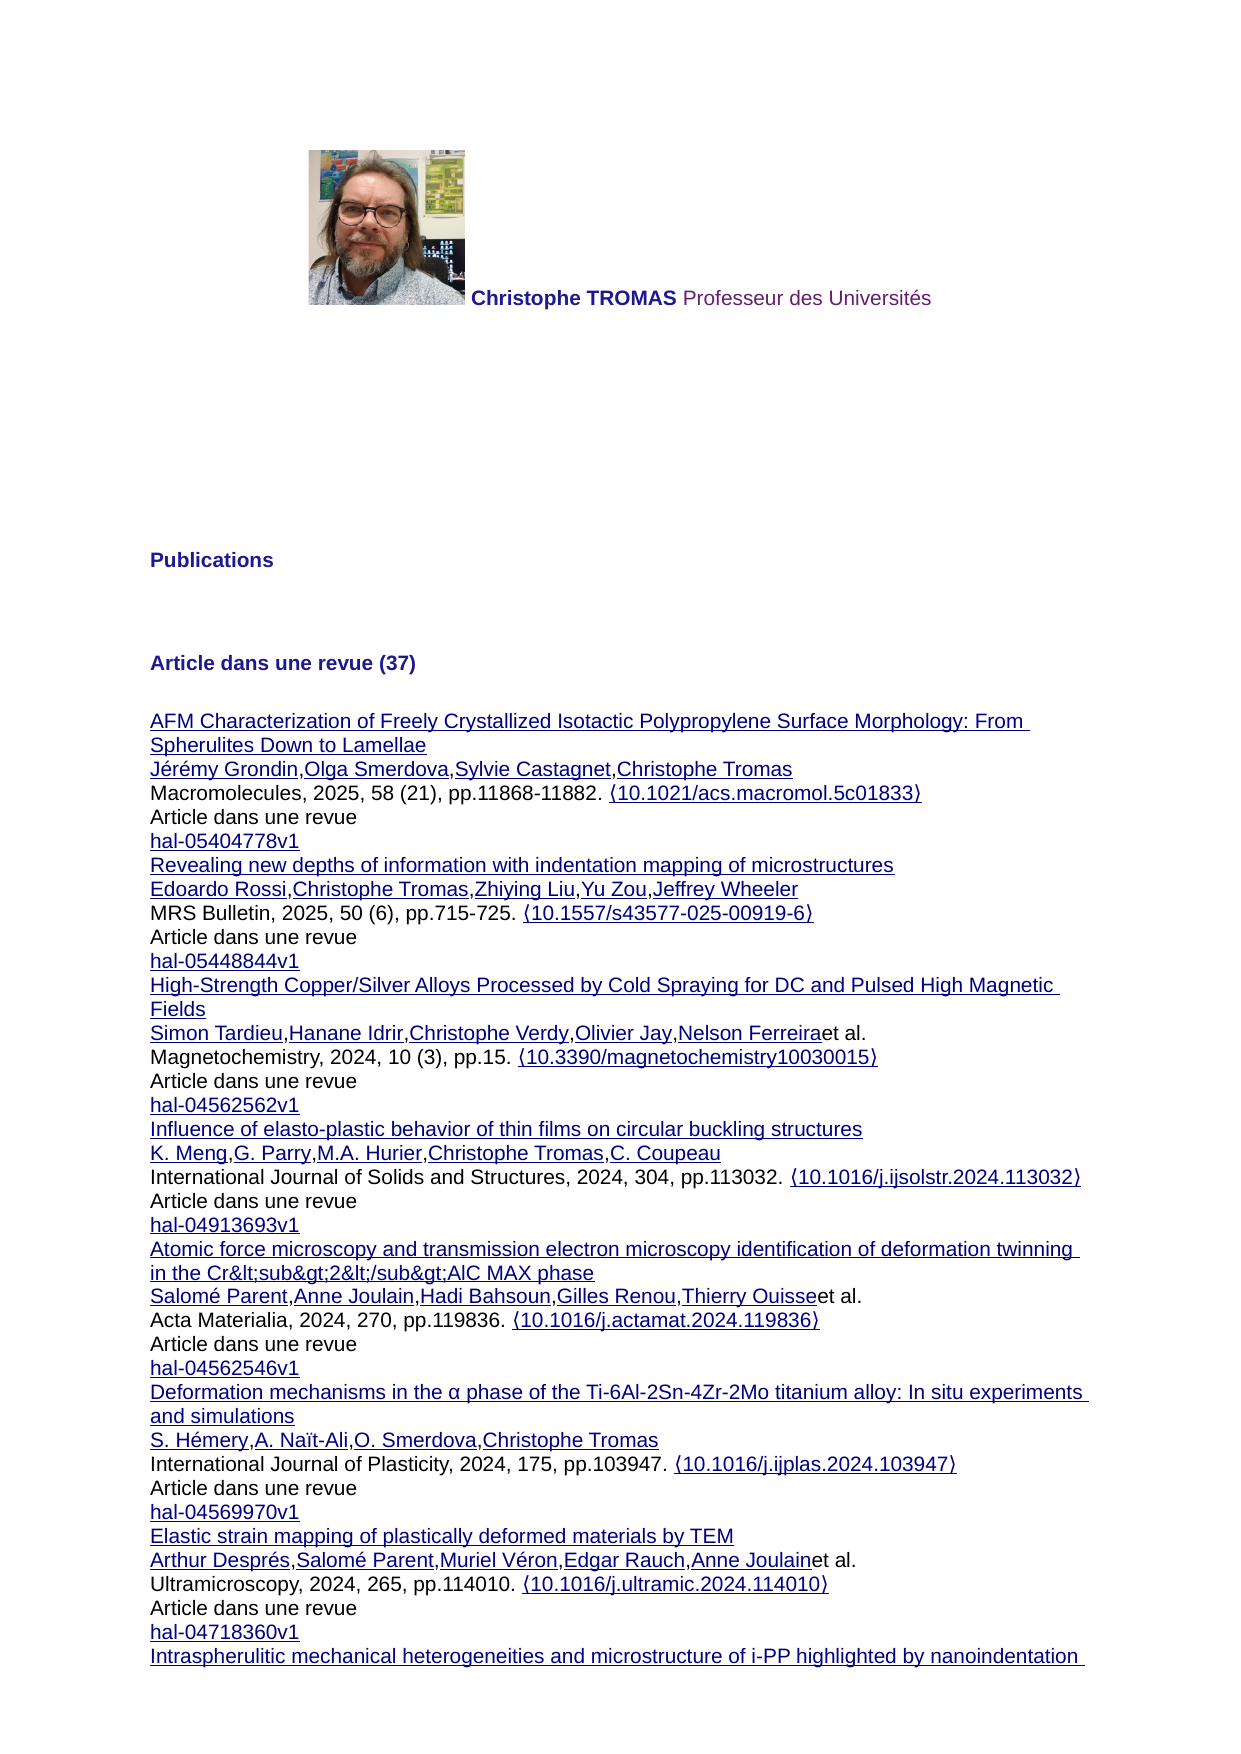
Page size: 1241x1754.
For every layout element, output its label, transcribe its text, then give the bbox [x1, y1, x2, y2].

table_cell High-Strength Copper/Silver Alloys Processed by Cold Spraying for DC and Pulsed High Magnetic Fields Simon Tardieu,Hanane Idrir,Christophe Verdy,Olivier Jay,Nelson Ferreiraet al. Magnetochemistry, 2024, 10 (3), pp.15. ⟨10.3390/magnetochemistry10030015⟩ Article dans une revue hal-04562562v1 [150, 973, 1090, 1117]
table_cell Elastic strain mapping of plastically deformed materials by TEM Arthur Després,Salomé Parent,Muriel Véron,Edgar Rauch,Anne Joulainet al. Ultramicroscopy, 2024, 265, pp.114010. ⟨10.1016/j.ultramic.2024.114010⟩ Article dans une revue hal-04718360v1 [150, 1524, 1090, 1644]
table_cell Deformation mechanisms in the α phase of the Ti-6Al-2Sn-4Zr-2Mo titanium alloy: In situ experiments and simulations S. Hémery,A. Naït-Ali,O. Smerdova,Christophe Tromas International Journal of Plasticity, 2024, 175, pp.103947. ⟨10.1016/j.ijplas.2024.103947⟩ Article dans une revue hal-04569970v1 [150, 1380, 1090, 1524]
subtitle Article dans une revue (37) [150, 651, 1090, 675]
table_cell Atomic force microscopy and transmission electron microscopy identification of deformation twinning in the Cr&lt;sub&gt;2&lt;/sub&gt;AlC MAX phase Salomé Parent,Anne Joulain,Hadi Bahsoun,Gilles Renou,Thierry Ouisseet al. Acta Materialia, 2024, 270, pp.119836. ⟨10.1016/j.actamat.2024.119836⟩ Article dans une revue hal-04562546v1 [150, 1236, 1090, 1380]
table_cell Revealing new depths of information with indentation mapping of microstructures Edoardo Rossi,Christophe Tromas,Zhiying Liu,Yu Zou,Jeffrey Wheeler MRS Bulletin, 2025, 50 (6), pp.715-725. ⟨10.1557/s43577-025-00919-6⟩ Article dans une revue hal-05448844v1 [150, 853, 1090, 973]
table_cell Intraspherulitic mechanical heterogeneities and microstructure of i-PP highlighted by nanoindentation [150, 1644, 1090, 1668]
table_header AFM Characterization of Freely Crystallized Isotactic Polypropylene Surface Morphology: From Spherulites Down to Lamellae Jérémy Grondin,Olga Smerdova,Sylvie Castagnet,Christophe Tromas Macromolecules, 2025, 58 (21), pp.11868-11882. ⟨10.1021/acs.macromol.5c01833⟩ Article dans une revue hal-05404778v1 [150, 709, 1090, 853]
picture [308, 150, 465, 305]
table_cell Influence of elasto-plastic behavior of thin films on circular buckling structures K. Meng,G. Parry,M.A. Hurier,Christophe Tromas,C. Coupeau International Journal of Solids and Structures, 2024, 304, pp.113032. ⟨10.1016/j.ijsolstr.2024.113032⟩ Article dans une revue hal-04913693v1 [150, 1117, 1090, 1236]
subtitle Publications [150, 548, 1090, 572]
subtitle Christophe TROMAS Professeur des Universités [150, 150, 1090, 309]
